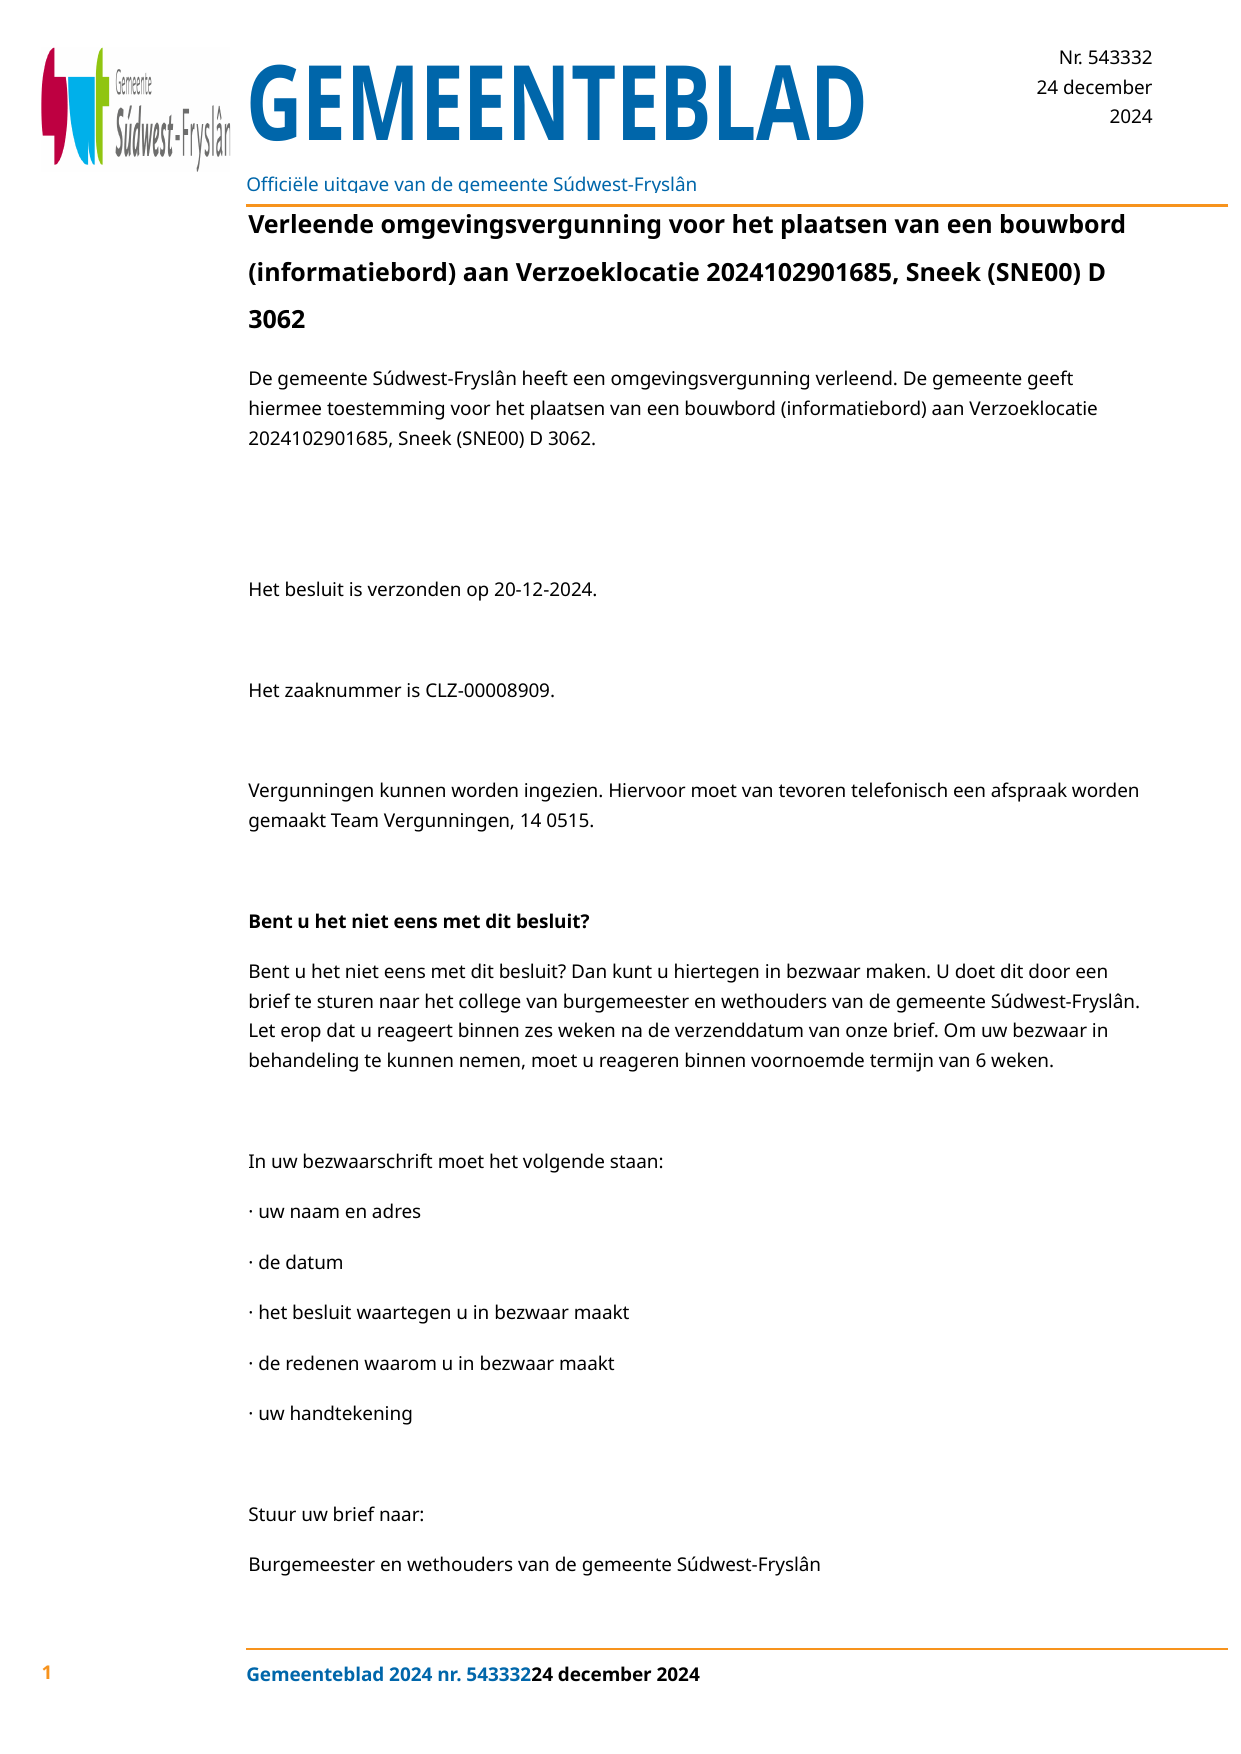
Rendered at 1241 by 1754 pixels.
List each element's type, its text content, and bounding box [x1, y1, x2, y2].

text Bent u het niet eens met dit besluit? Dan kunt u hiertegen in bezwaar maken. U doet dit door een brief te sturen naar het college van burgemeester en wethouders van de gemeente Súdwest-Fryslân. Let erop dat u reageert binnen zes weken na de verzenddatum van onze brief. Om uw bezwaar in behandeling te kunnen nemen, moet u reageren binnen voornoemde termijn van 6 weken. [248, 958, 1152, 1073]
text Burgemeester en wethouders van de gemeente Súdwest-Fryslân [248, 1551, 1152, 1577]
text Het besluit is verzonden op 20-12-2024. [248, 576, 1152, 602]
text In uw bezwaarschrift moet het volgende staan: [248, 1148, 1152, 1174]
text Verleende omgevingsvergunning voor het plaatsen van een bouwbord (informatiebord) aan Verzoeklocatie 2024102901685, Sneek (SNE00) D 3062 [248, 207, 1152, 336]
text De gemeente Súdwest-Fryslân heeft een omgevingsvergunning verleend. De gemeente geeft hiermee toestemming voor het plaatsen van een bouwbord (informatiebord) aan Verzoeklocatie 2024102901685, Sneek (SNE00) D 3062. [248, 366, 1152, 450]
text · het besluit waartegen u in bezwaar maakt [248, 1299, 1152, 1325]
text · uw handtekening [248, 1400, 1152, 1426]
picture [41, 47, 231, 172]
text Het zaaknummer is CLZ-00008909. [248, 677, 1152, 702]
text Bent u het niet eens met dit besluit? [248, 908, 1152, 934]
text Stuur uw brief naar: [248, 1501, 1152, 1527]
text Vergunningen kunnen worden ingezien. Hiervoor moet van tevoren telefonisch een afspraak worden gemaakt Team Vergunningen, 14 0515. [248, 778, 1152, 833]
text · de redenen waarom u in bezwaar maakt [248, 1350, 1152, 1375]
text · de datum [248, 1249, 1152, 1274]
text · uw naam en adres [248, 1198, 1152, 1224]
